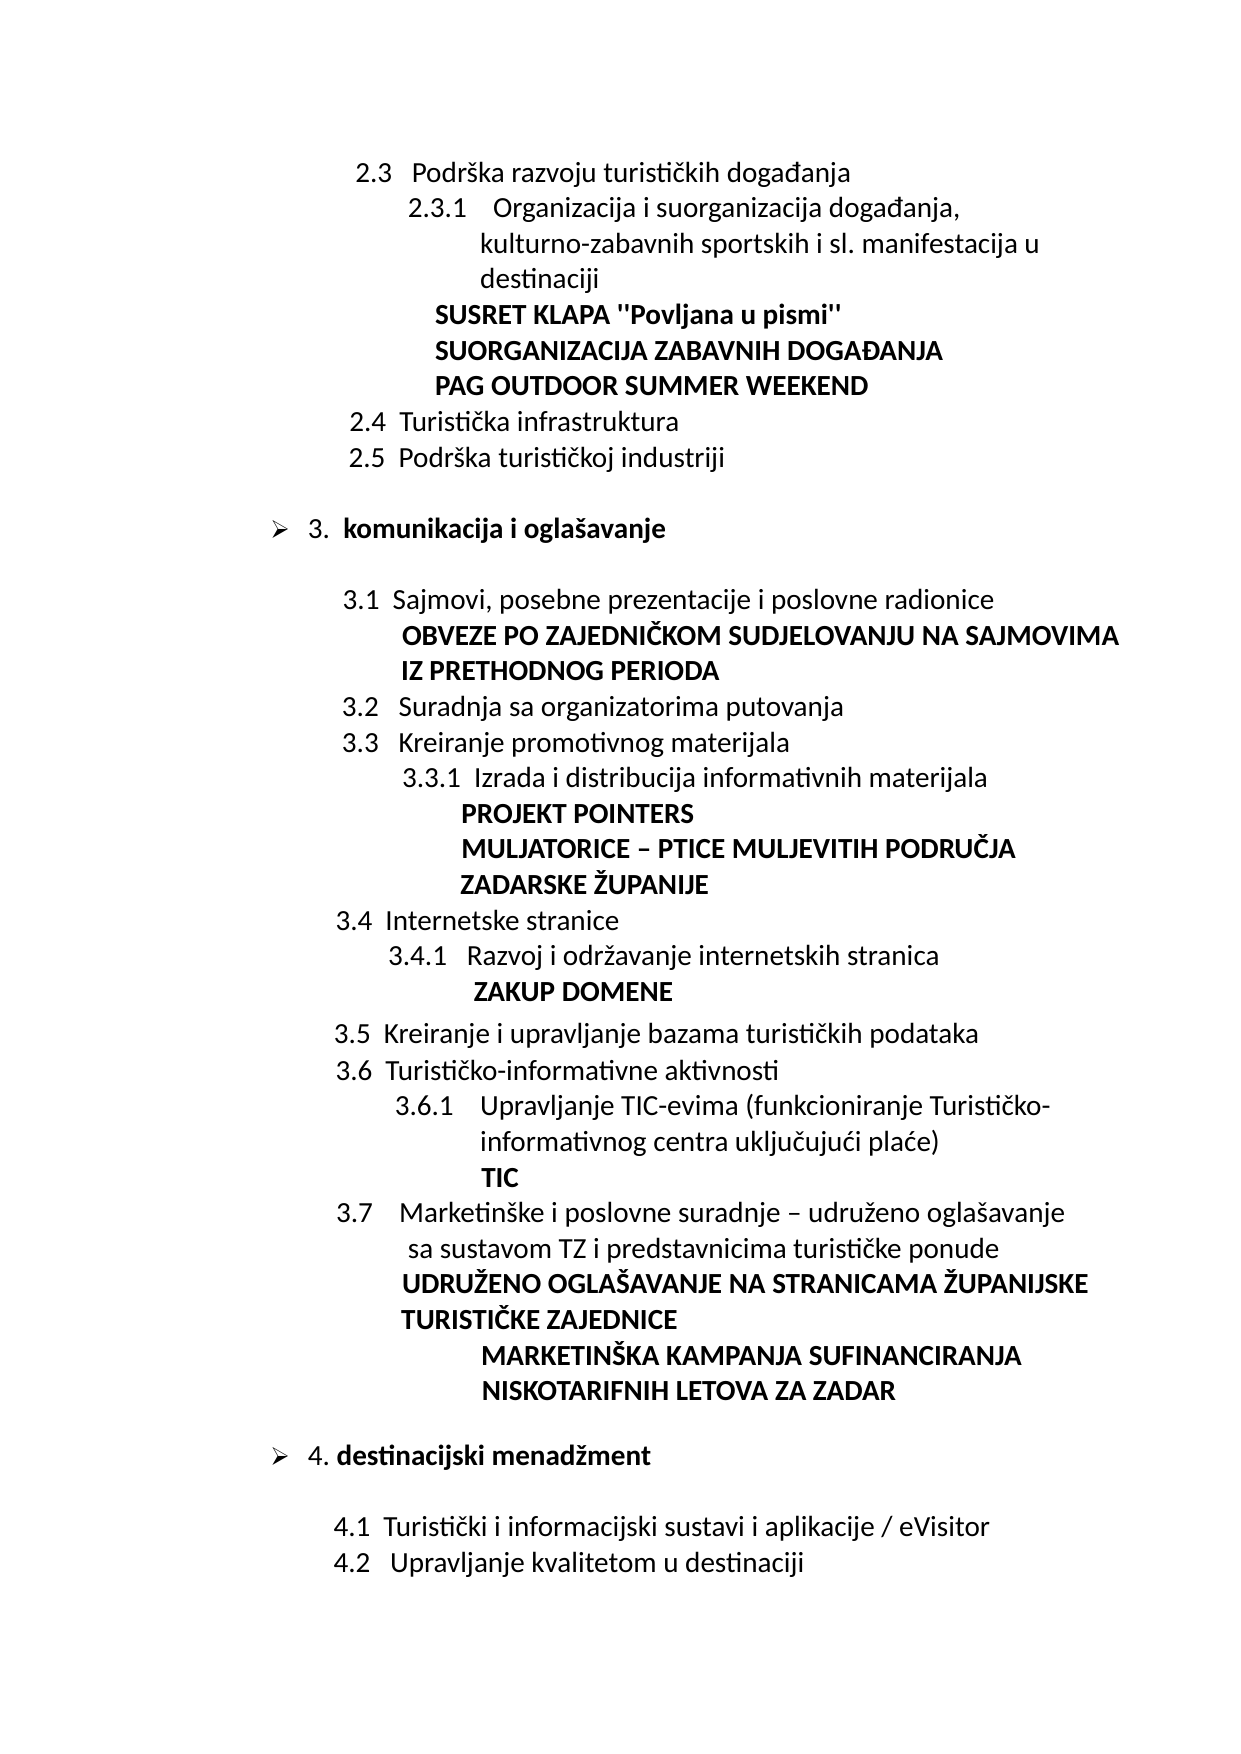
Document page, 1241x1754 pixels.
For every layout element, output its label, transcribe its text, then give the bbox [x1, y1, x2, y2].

text UDRUŽENO OGLAŠAVANJE NA STRANICAMA ŽUPANIJSKE [118, 1266, 1122, 1301]
text 3.3 Kreiranje promotivnog materijala [118, 724, 1122, 759]
text MULJATORICE – PTICE MULJEVITIH PODRUČJA [118, 831, 1122, 866]
text TIC [118, 1159, 1122, 1194]
text destinaciji [118, 261, 1122, 296]
text 3.6 Turističko-informativne aktivnosti [118, 1052, 1122, 1087]
text 3.4.1 Razvoj i održavanje internetskih stranica [118, 937, 1122, 973]
text 4.2 Upravljanje kvalitetom u destinaciji [156, 1544, 1122, 1579]
text informativnog centra uključujući plaće) [118, 1123, 1122, 1159]
text 2.3 Podrška razvoju turističkih događanja [118, 154, 1122, 189]
text ZAKUP DOMENE [118, 973, 1122, 1009]
text 3.6.1 Upravljanje TIC-evima (funkcioniranje Turističko- [118, 1087, 1122, 1123]
text NISKOTARIFNIH LETOVA ZA ZADAR [118, 1372, 1122, 1408]
text SUSRET KLAPA ''Povljana u pismi'' [118, 296, 1122, 332]
text 3.3.1 Izrada i distribucija informativnih materijala [118, 759, 1122, 795]
text IZ PRETHODNOG PERIODA [118, 652, 1122, 688]
text PAG OUTDOOR SUMMER WEEKEND [118, 367, 1122, 403]
text MARKETINŠKA KAMPANJA SUFINANCIRANJA [118, 1337, 1122, 1372]
text 3.5 Kreiranje i upravljanje bazama turističkih podataka [118, 1009, 1122, 1052]
text TURISTIČKE ZAJEDNICE [118, 1301, 1122, 1337]
text SUORGANIZACIJA ZABAVNIH DOGAĐANJA [118, 332, 1122, 367]
text kulturno-zabavnih sportskih i sl. manifestacija u [118, 225, 1122, 261]
text 2.5 Podrška turističkoj industriji [118, 439, 1122, 474]
text 3.7 Marketinške i poslovne suradnje – udruženo oglašavanje [118, 1194, 1122, 1230]
text 2.3.1 Organizacija i suorganizacija događanja, [118, 189, 1122, 225]
text 3.4 Internetske stranice [118, 902, 1122, 937]
text sa sustavom TZ i predstavnicima turističke ponude [118, 1230, 1122, 1266]
text PROJEKT POINTERS [118, 795, 1122, 831]
text 4.1 Turistički i informacijski sustavi i aplikacije / eVisitor [156, 1508, 1122, 1544]
text 3.2 Suradnja sa organizatorima putovanja [118, 688, 1122, 724]
text 2.4 Turistička infrastruktura [118, 403, 1122, 439]
text 3.1 Sajmovi, posebne prezentacije i poslovne radionice [118, 581, 1122, 617]
text ZADARSKE ŽUPANIJE [118, 866, 1122, 902]
list 3. komunikacija i oglašavanje [270, 510, 1122, 546]
text OBVEZE PO ZAJEDNIČKOM SUDJELOVANJU NA SAJMOVIMA [118, 617, 1122, 652]
list 4. destinacijski menadžment [270, 1437, 1122, 1472]
